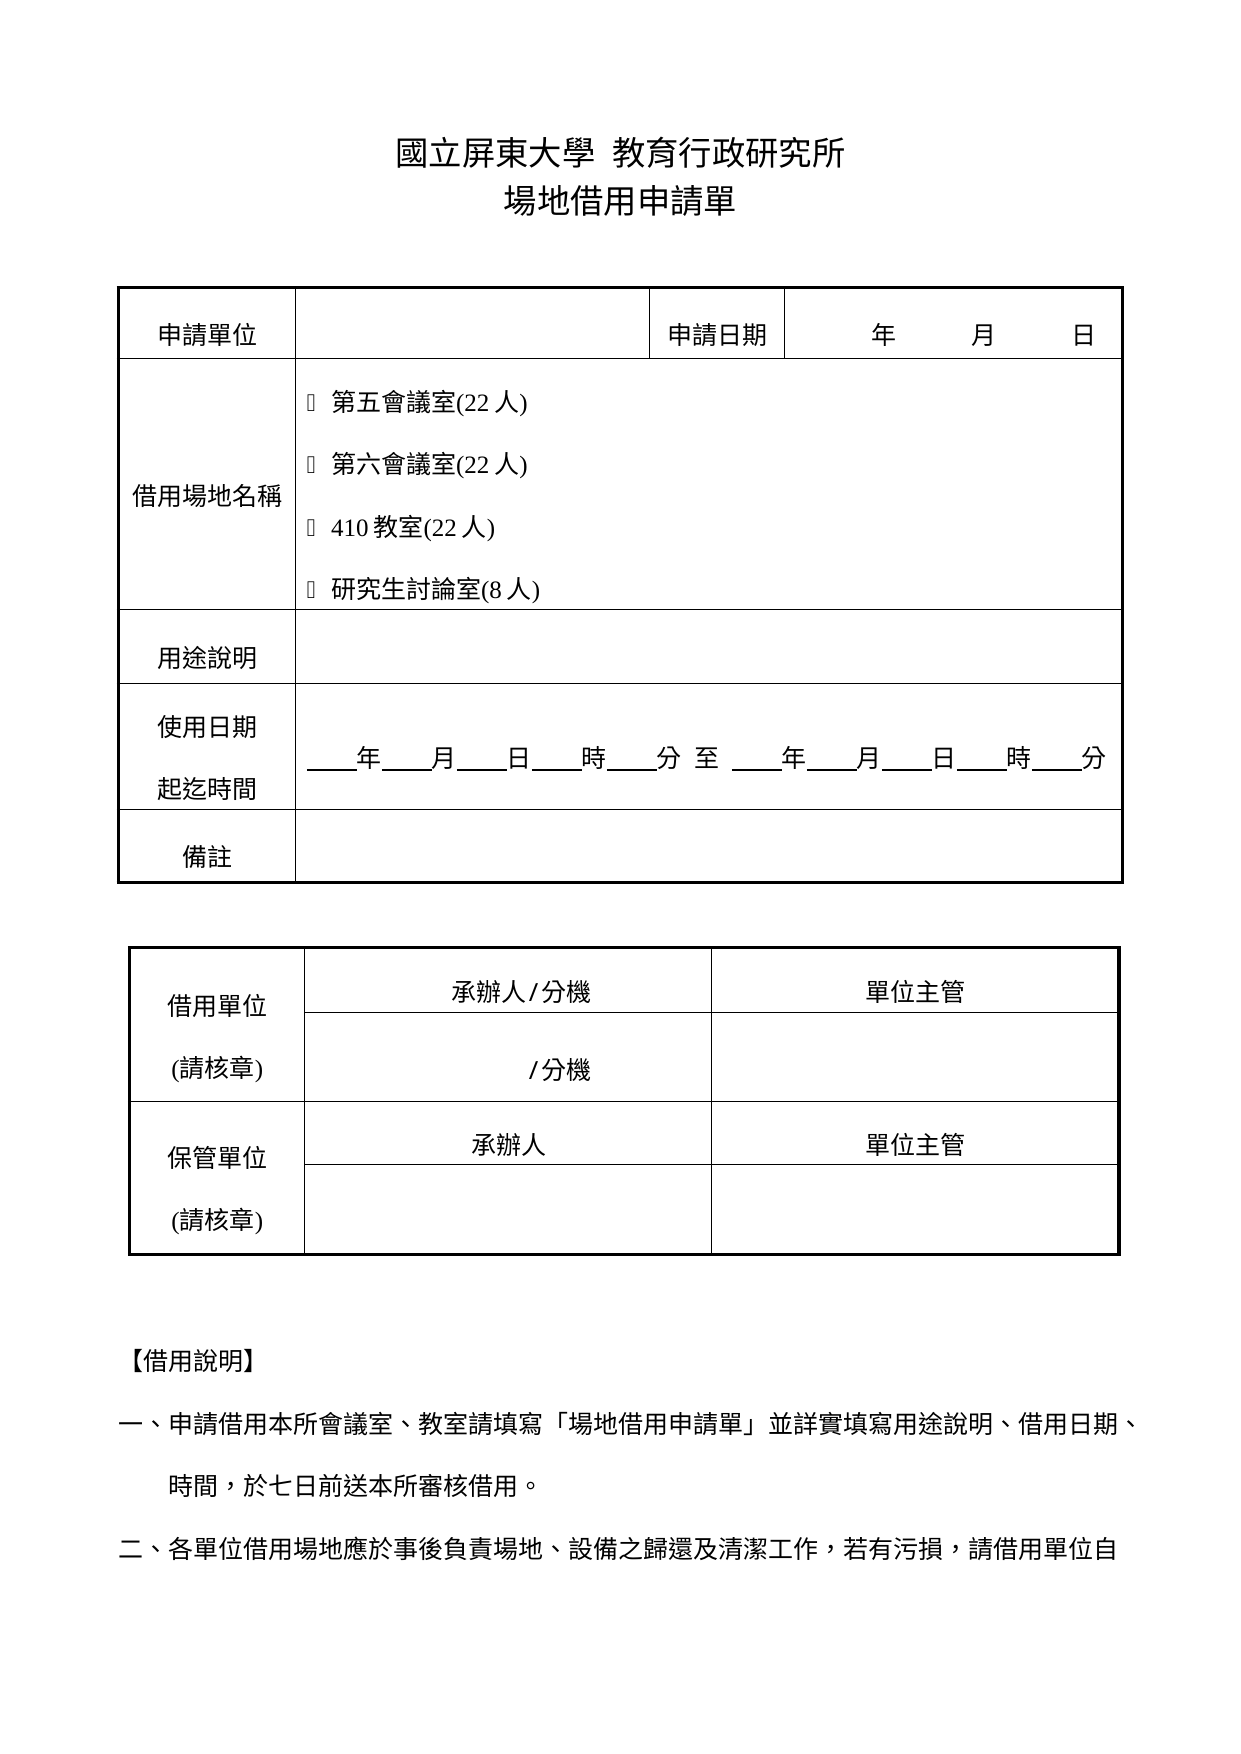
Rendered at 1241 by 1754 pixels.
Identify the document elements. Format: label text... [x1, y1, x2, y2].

table_cell [712, 1013, 1117, 1101]
table_cell [305, 1165, 711, 1252]
table_cell  第五會議室(22人)  第六會議室(22人)  410教室(22人)  研究生討論室(8人) [296, 359, 1121, 609]
table_header 單位主管 [712, 949, 1117, 1012]
table_cell [296, 810, 1121, 881]
table_header 申請單位 [120, 289, 295, 358]
text 一、申請借用本所會議室、教室請填寫「場地借用申請單」並詳實填寫用途說明、借用日期、時間，於七日前送本所審核借用。 [118, 1381, 1122, 1506]
table_cell 承辦人 [305, 1102, 711, 1164]
text 二、各單位借用場地應於事後負責場地、設備之歸還及清潔工作，若有污損，請借用單位自 [118, 1506, 1122, 1568]
text 場地借用申請單 [118, 175, 1122, 223]
table_header 申請日期 [650, 289, 784, 358]
table_cell /分機 [305, 1013, 711, 1101]
table_cell [296, 610, 1121, 682]
table_header 年 月 日 [785, 289, 1121, 358]
table_cell 單位主管 [712, 1102, 1117, 1164]
text 【借用說明】 [118, 1318, 1122, 1381]
table_header 借用單位 (請核章) [131, 949, 304, 1101]
table_header [296, 289, 649, 358]
table_cell 保管單位 (請核章) [131, 1102, 304, 1252]
table_cell 借用場地名稱 [120, 359, 295, 609]
table_cell 用途說明 [120, 610, 295, 682]
table_header 承辦人/分機 [305, 949, 711, 1012]
table_cell 年 月 日 時 分 至 年 月 日 時 分 [296, 684, 1121, 808]
table_cell 備註 [120, 810, 295, 881]
table_cell 使用日期 起迄時間 [120, 684, 295, 808]
table_cell [712, 1165, 1117, 1252]
text 國立屏東大學 教育行政研究所 [118, 127, 1122, 175]
